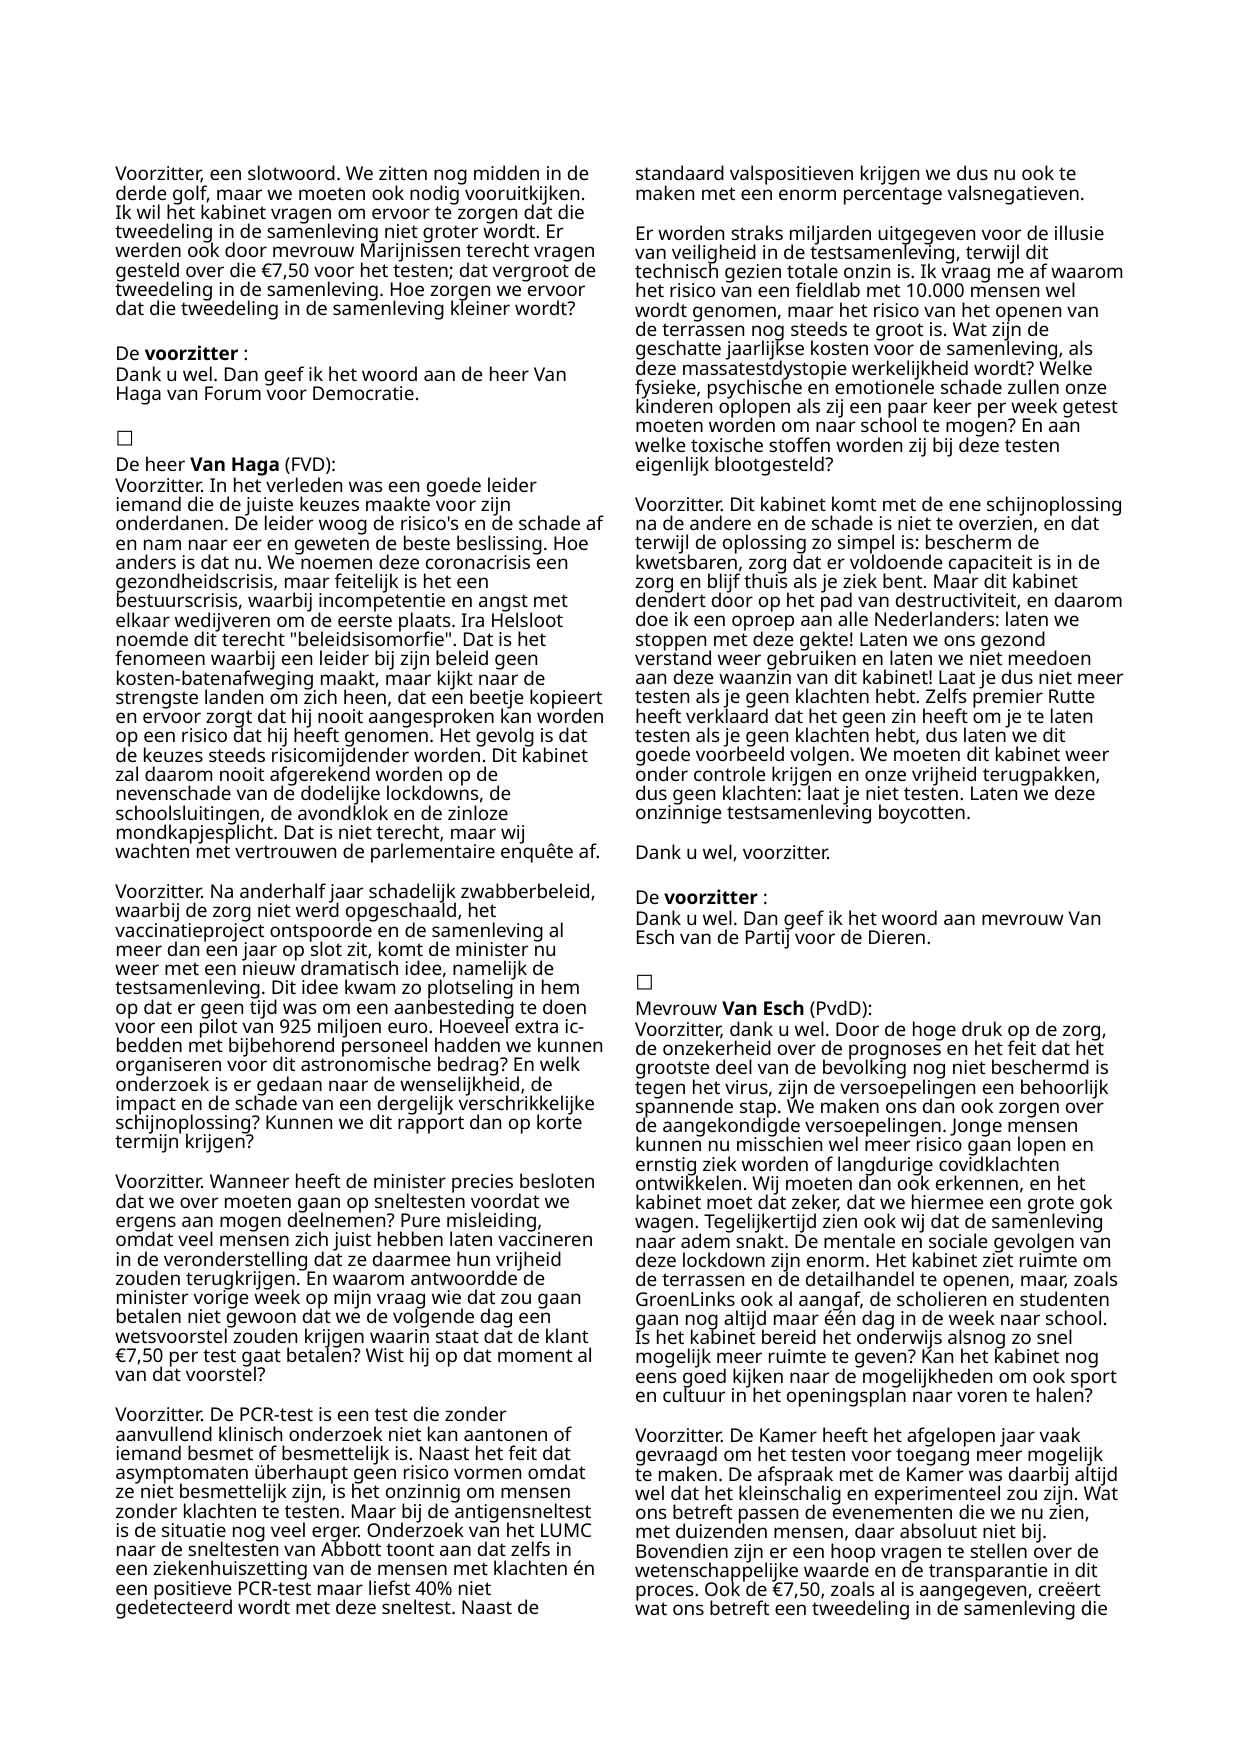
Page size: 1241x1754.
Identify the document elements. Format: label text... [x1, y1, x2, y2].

text Dank u wel. Dan geef ik het woord aan mevrouw Van Esch van de Partij voor de Dieren. [635, 910, 1125, 948]
text Dank u wel. Dan geef ik het woord aan de heer Van Haga van Forum voor Democratie. [115, 366, 605, 404]
text Voorzitter. De PCR-test is een test die zonder aanvullend klinisch onderzoek niet kan aantonen of iemand besmet of besmettelijk is. Naast het feit dat asymptomaten überhaupt geen risico vormen omdat ze niet besmettelijk zijn, is het onzinnig om mensen zonder klachten te testen. Maar bij de antigensneltest is de situatie nog veel erger. Onderzoek van het LUMC naar de sneltesten van Abbott toont aan dat zelfs in een ziekenhuiszetting van de mensen met klachten én een positieve PCR-test maar liefst 40% niet gedetecteerd wordt met deze sneltest. Naast de [115, 1406, 605, 1618]
text Dank u wel, voorzitter. [635, 844, 1125, 863]
text Voorzitter. Na anderhalf jaar schadelijk zwabberbeleid, waarbij de zorg niet werd opgeschaald, het vaccinatieproject ontspoorde en de samenleving al meer dan een jaar op slot zit, komt de minister nu weer met een nieuw dramatisch idee, namelijk de testsamenleving. Dit idee kwam zo plotseling in hem op dat er geen tijd was om een aanbesteding te doen voor een pilot van 925 miljoen euro. Hoeveel extra ic-bedden met bijbehorend personeel hadden we kunnen organiseren voor dit astronomische bedrag? En welk onderzoek is er gedaan naar de wenselijkheid, de impact en de schade van een dergelijk verschrikkelijke schijnoplossing? Kunnen we dit rapport dan op korte termijn krijgen? [115, 883, 605, 1153]
text De voorzitter : [635, 884, 1125, 910]
text Mevrouw Van Esch (PvdD): [635, 995, 1125, 1021]
text De heer Van Haga (FVD): [115, 451, 605, 477]
text ⬜ [635, 969, 1125, 995]
text De voorzitter : [115, 340, 605, 366]
text Voorzitter, dank u wel. Door de hoge druk op de zorg, de onzekerheid over de prognoses en het feit dat het grootste deel van de bevolking nog niet beschermd is tegen het virus, zijn de versoepelingen een behoorlijk spannende stap. We maken ons dan ook zorgen over de aangekondigde versoepelingen. Jonge mensen kunnen nu misschien wel meer risico gaan lopen en ernstig ziek worden of langdurige covidklachten ontwikkelen. Wij moeten dan ook erkennen, en het kabinet moet dat zeker, dat we hiermee een grote gok wagen. Tegelijkertijd zien ook wij dat de samenleving naar adem snakt. De mentale en sociale gevolgen van deze lockdown zijn enorm. Het kabinet ziet ruimte om de terrassen en de detailhandel te openen, maar, zoals GroenLinks ook al aangaf, de scholieren en studenten gaan nog altijd maar één dag in de week naar school. Is het kabinet bereid het onderwijs alsnog zo snel mogelijk meer ruimte te geven? Kan het kabinet nog eens goed kijken naar de mogelijkheden om ook sport en cultuur in het openingsplan naar voren te halen? [635, 1021, 1125, 1406]
text Voorzitter. In het verleden was een goede leider iemand die de juiste keuzes maakte voor zijn onderdanen. De leider woog de risico's en de schade af en nam naar eer en geweten de beste beslissing. Hoe anders is dat nu. We noemen deze coronacrisis een gezondheidscrisis, maar feitelijk is het een bestuurscrisis, waarbij incompetentie en angst met elkaar wedijveren om de eerste plaats. Ira Helsloot noemde dit terecht "beleidsisomorfie". Dat is het fenomeen waarbij een leider bij zijn beleid geen kosten-batenafweging maakt, maar kijkt naar de strengste landen om zich heen, dat een beetje kopieert en ervoor zorgt dat hij nooit aangesproken kan worden op een risico dat hij heeft genomen. Het gevolg is dat de keuzes steeds risicomijdender worden. Dit kabinet zal daarom nooit afgerekend worden op de nevenschade van de dodelijke lockdowns, de schoolsluitingen, de avondklok en de zinloze mondkapjesplicht. Dat is niet terecht, maar wij wachten met vertrouwen de parlementaire enquête af. [115, 477, 605, 862]
text ⬜ [115, 425, 605, 451]
text Voorzitter. De Kamer heeft het afgelopen jaar vaak gevraagd om het testen voor toegang meer mogelijk te maken. De afspraak met de Kamer was daarbij altijd wel dat het kleinschalig en experimenteel zou zijn. Wat ons betreft passen de evenementen die we nu zien, met duizenden mensen, daar absoluut niet bij. Bovendien zijn er een hoop vragen te stellen over de wetenschappelijke waarde en de transparantie in dit proces. Ook de €7,50, zoals al is aangegeven, creëert wat ons betreft een tweedeling in de samenleving die [635, 1427, 1125, 1620]
text Voorzitter. Wanneer heeft de minister precies besloten dat we over moeten gaan op sneltesten voordat we ergens aan mogen deelnemen? Pure misleiding, omdat veel mensen zich juist hebben laten vaccineren in de veronderstelling dat ze daarmee hun vrijheid zouden terugkrijgen. En waarom antwoordde de minister vorige week op mijn vraag wie dat zou gaan betalen niet gewoon dat we de volgende dag een wetsvoorstel zouden krijgen waarin staat dat de klant €7,50 per test gaat betalen? Wist hij op dat moment al van dat voorstel? [115, 1173, 605, 1386]
text standaard valspositieven krijgen we dus nu ook te maken met een enorm percentage valsnegatieven. [635, 165, 1125, 204]
text Er worden straks miljarden uitgegeven voor de illusie van veiligheid in de testsamenleving, terwijl dit technisch gezien totale onzin is. Ik vraag me af waarom het risico van een fieldlab met 10.000 mensen wel wordt genomen, maar het risico van het openen van de terrassen nog steeds te groot is. Wat zijn de geschatte jaarlijkse kosten voor de samenleving, als deze massatestdystopie werkelijkheid wordt? Welke fysieke, psychische en emotionele schade zullen onze kinderen oplopen als zij een paar keer per week getest moeten worden om naar school te mogen? En aan welke toxische stoffen worden zij bij deze testen eigenlijk blootgesteld? [635, 224, 1125, 475]
text Voorzitter. Dit kabinet komt met de ene schijnoplossing na de andere en de schade is niet te overzien, en dat terwijl de oplossing zo simpel is: bescherm de kwetsbaren, zorg dat er voldoende capaciteit is in de zorg en blijf thuis als je ziek bent. Maar dit kabinet dendert door op het pad van destructiviteit, en daarom doe ik een oproep aan alle Nederlanders: laten we stoppen met deze gekte! Laten we ons gezond verstand weer gebruiken en laten we niet meedoen aan deze waanzin van dit kabinet! Laat je dus niet meer testen als je geen klachten hebt. Zelfs premier Rutte heeft verklaard dat het geen zin heeft om je te laten testen als je geen klachten hebt, dus laten we dit goede voorbeeld volgen. We moeten dit kabinet weer onder controle krijgen en onze vrijheid terugpakken, dus geen klachten: laat je niet testen. Laten we deze onzinnige testsamenleving boycotten. [635, 496, 1125, 823]
text Voorzitter, een slotwoord. We zitten nog midden in de derde golf, maar we moeten ook nodig vooruitkijken. Ik wil het kabinet vragen om ervoor te zorgen dat die tweedeling in de samenleving niet groter wordt. Er werden ook door mevrouw Marijnissen terecht vragen gesteld over die €7,50 voor het testen; dat vergroot de tweedeling in de samenleving. Hoe zorgen we ervoor dat die tweedeling in de samenleving kleiner wordt? [115, 165, 605, 319]
